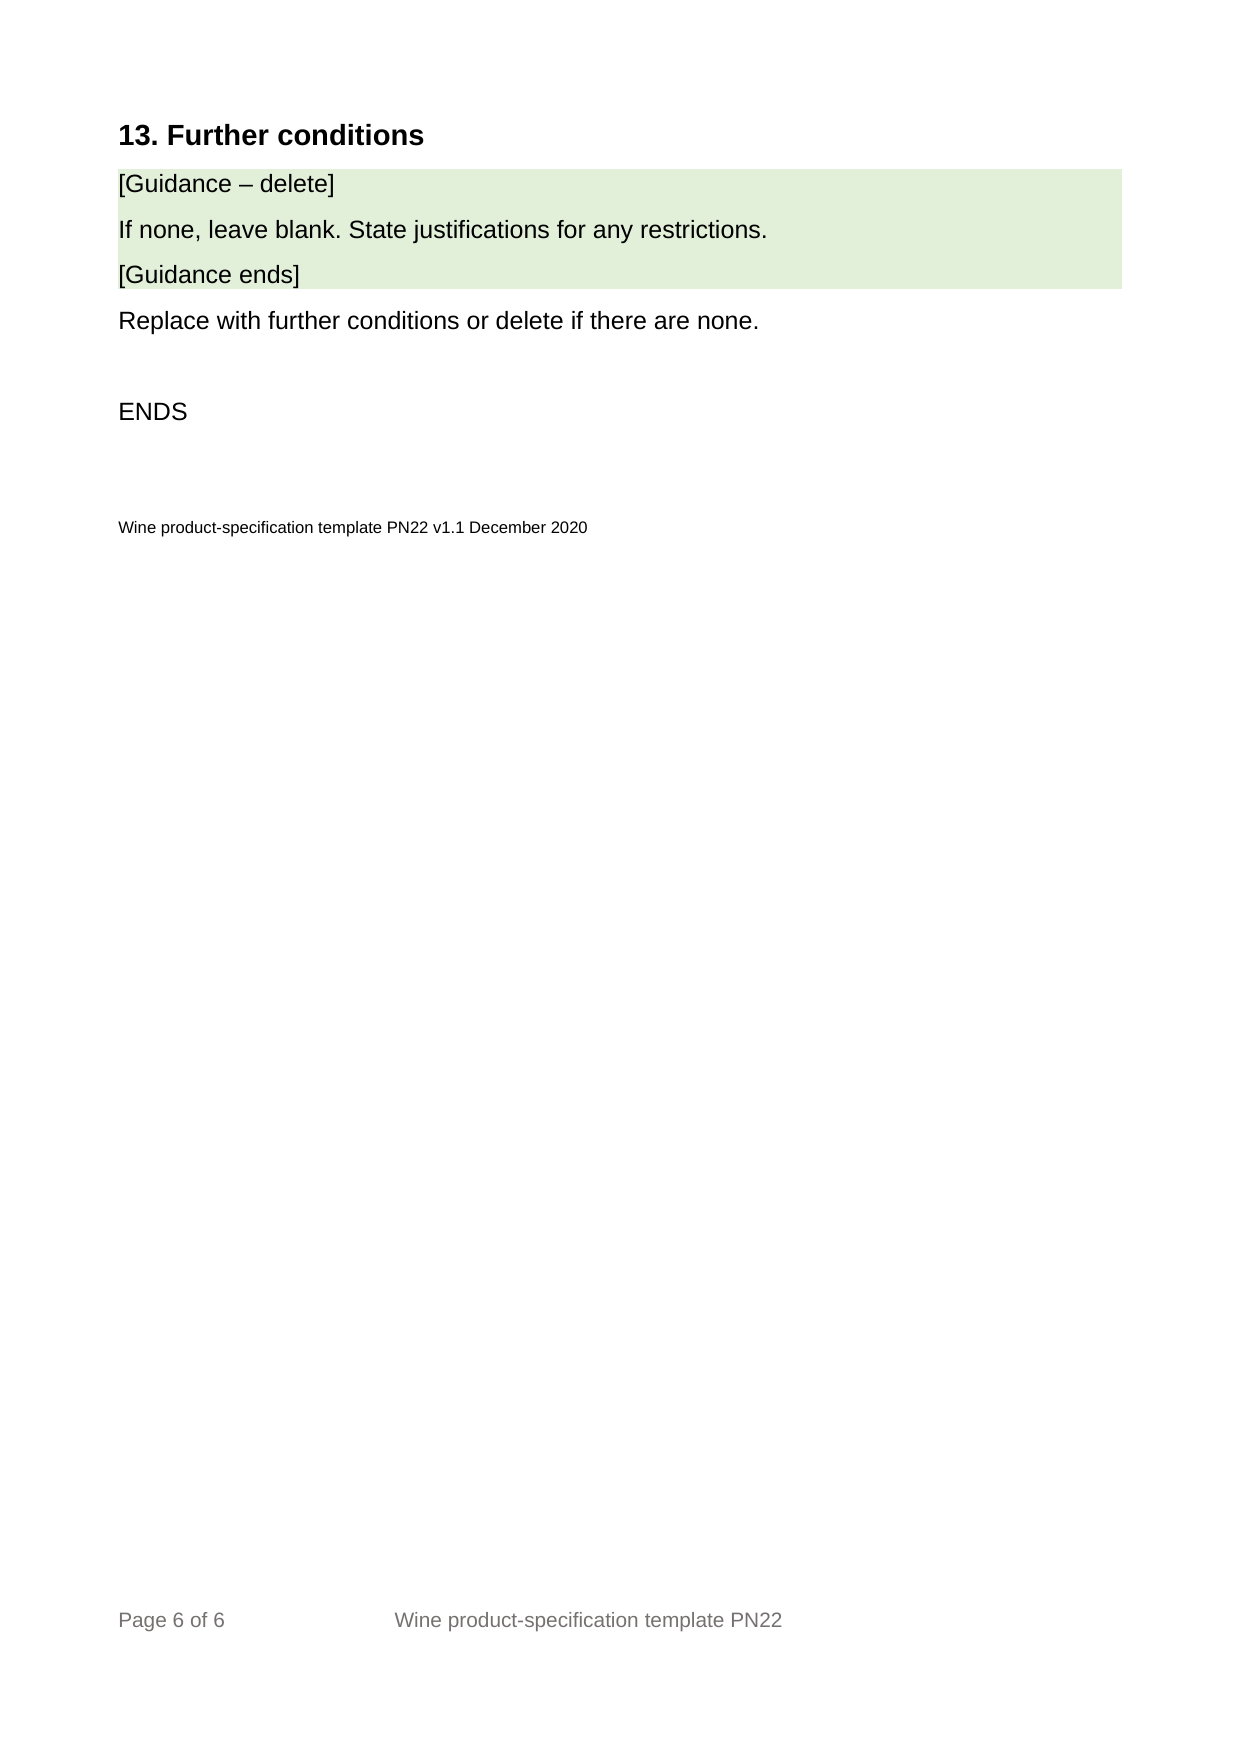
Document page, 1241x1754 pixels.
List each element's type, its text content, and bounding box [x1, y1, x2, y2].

text If none, leave blank. State justifications for any restrictions. [118, 215, 1122, 243]
text Replace with further conditions or delete if there are none. [118, 306, 1122, 334]
text Wine product-specification template PN22 v1.1 December 2020 [118, 518, 1122, 537]
subtitle 13. Further conditions [118, 118, 1122, 152]
text [Guidance – delete] [118, 169, 1122, 198]
text ENDS [118, 397, 1122, 426]
text [Guidance ends] [118, 260, 1122, 289]
